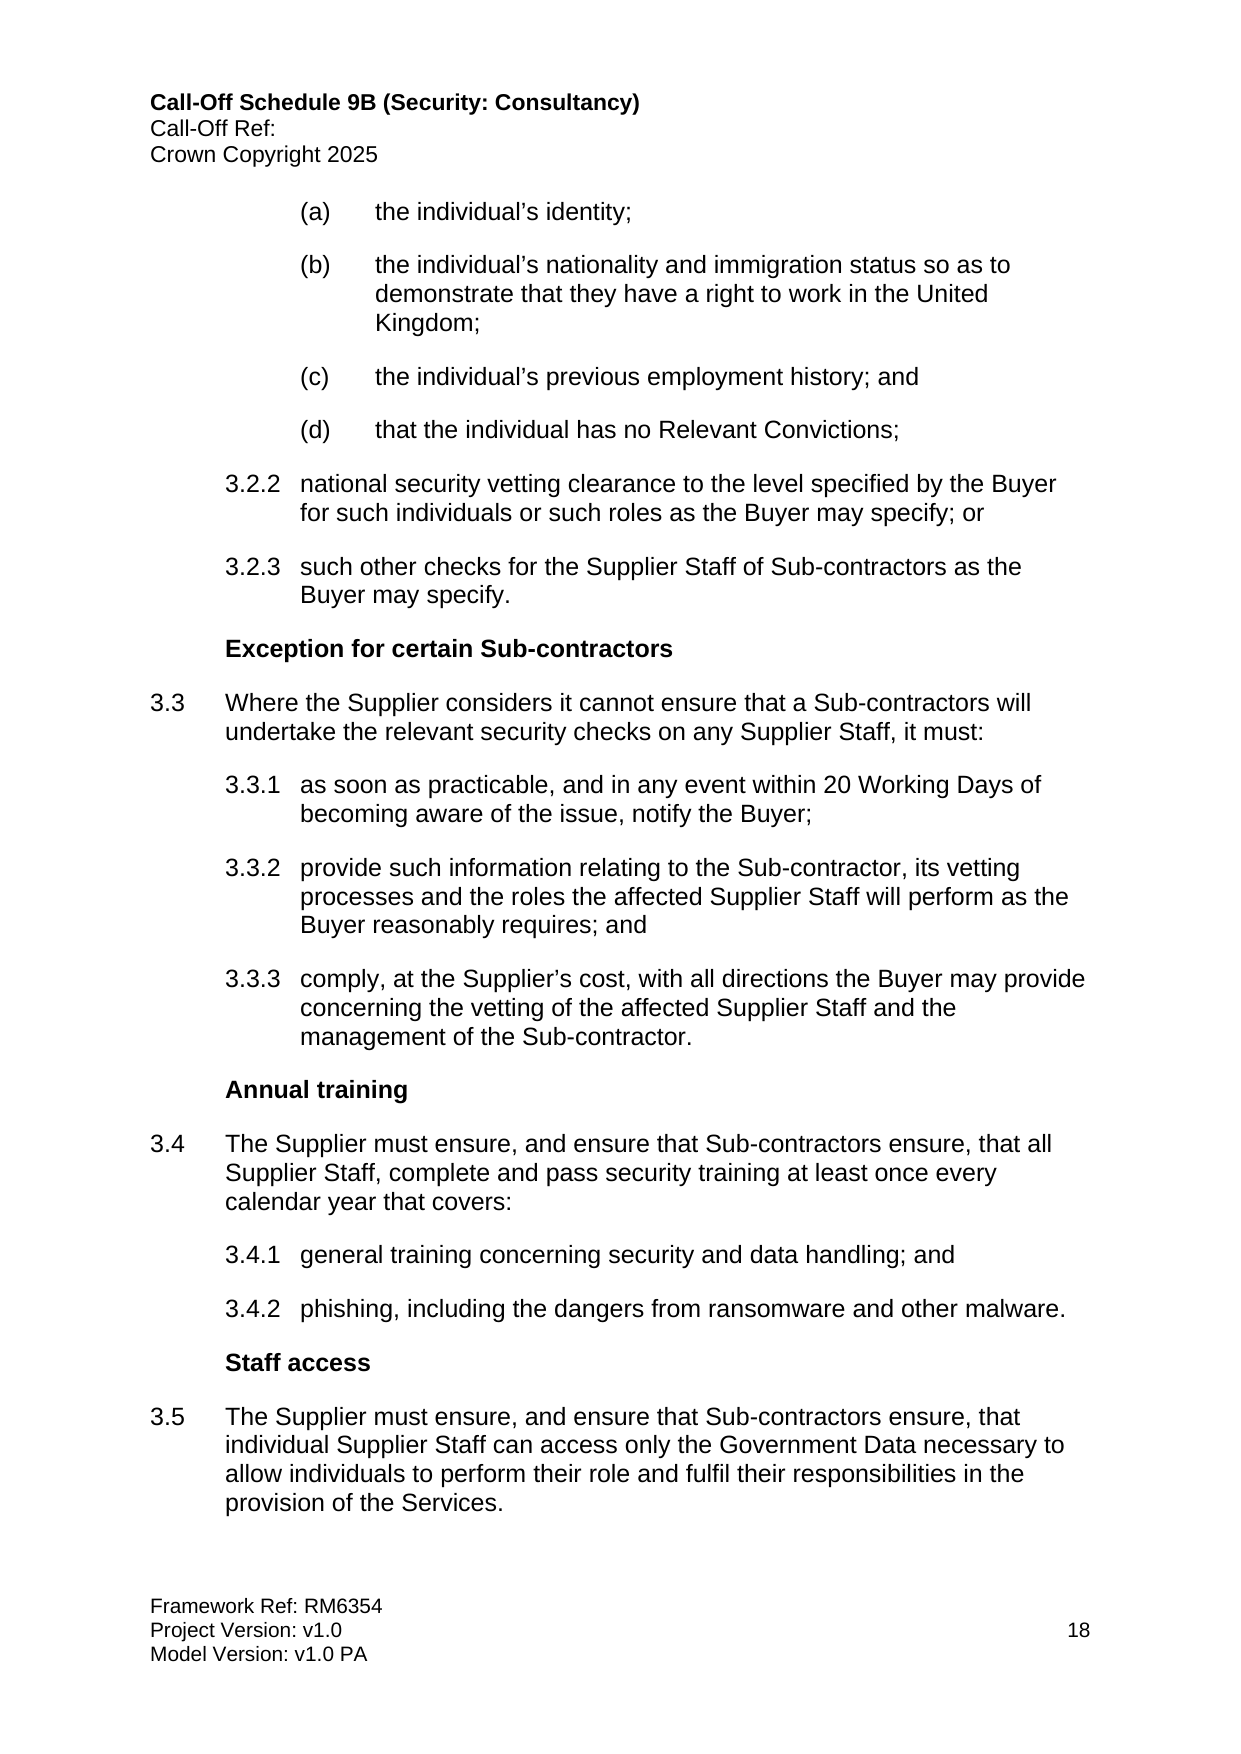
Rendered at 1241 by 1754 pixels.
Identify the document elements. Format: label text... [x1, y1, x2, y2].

list general training concerning security and data handling; and [225, 1240, 1090, 1269]
list phishing, including the dangers from ransomware and other malware. [225, 1294, 1090, 1323]
list The Supplier must ensure, and ensure that Sub-contractors ensure, that all Supplier Staff, complete and pass security training at least once every calendar year that covers: [150, 1129, 1090, 1215]
list comply, at the Supplier’s cost, with all directions the Buyer may provide concerning the vetting of the affected Supplier Staff and the management of the Sub-contractor. [225, 964, 1090, 1050]
list that the individual has no Relevant Convictions; [300, 415, 1090, 444]
text Staff access [225, 1348, 1090, 1376]
list provide such information relating to the Sub-contractor, its vetting processes and the roles the affected Supplier Staff will perform as the Buyer reasonably requires; and [225, 853, 1090, 939]
list as soon as practicable, and in any event within 20 Working Days of becoming aware of the issue, notify the Buyer; [225, 770, 1090, 828]
list national security vetting clearance to the level specified by the Buyer for such individuals or such roles as the Buyer may specify; or [225, 469, 1090, 526]
list the individual’s identity; [300, 196, 1090, 225]
list The Supplier must ensure, and ensure that Sub-contractors ensure, that individual Supplier Staff can access only the Government Data necessary to allow individuals to perform their role and fulfil their responsibilities in the provision of the Services. [150, 1401, 1090, 1516]
list Where the Supplier considers it cannot ensure that a Sub-contractors will undertake the relevant security checks on any Supplier Staff, it must: [150, 688, 1090, 745]
list the individual’s previous employment history; and [300, 361, 1090, 390]
list the individual’s nationality and immigration status so as to demonstrate that they have a right to work in the United Kingdom; [300, 250, 1090, 336]
text Annual training [225, 1075, 1090, 1104]
list such other checks for the Supplier Staff of Sub-contractors as the Buyer may specify. [225, 551, 1090, 609]
text Exception for certain Sub-contractors [225, 634, 1090, 663]
